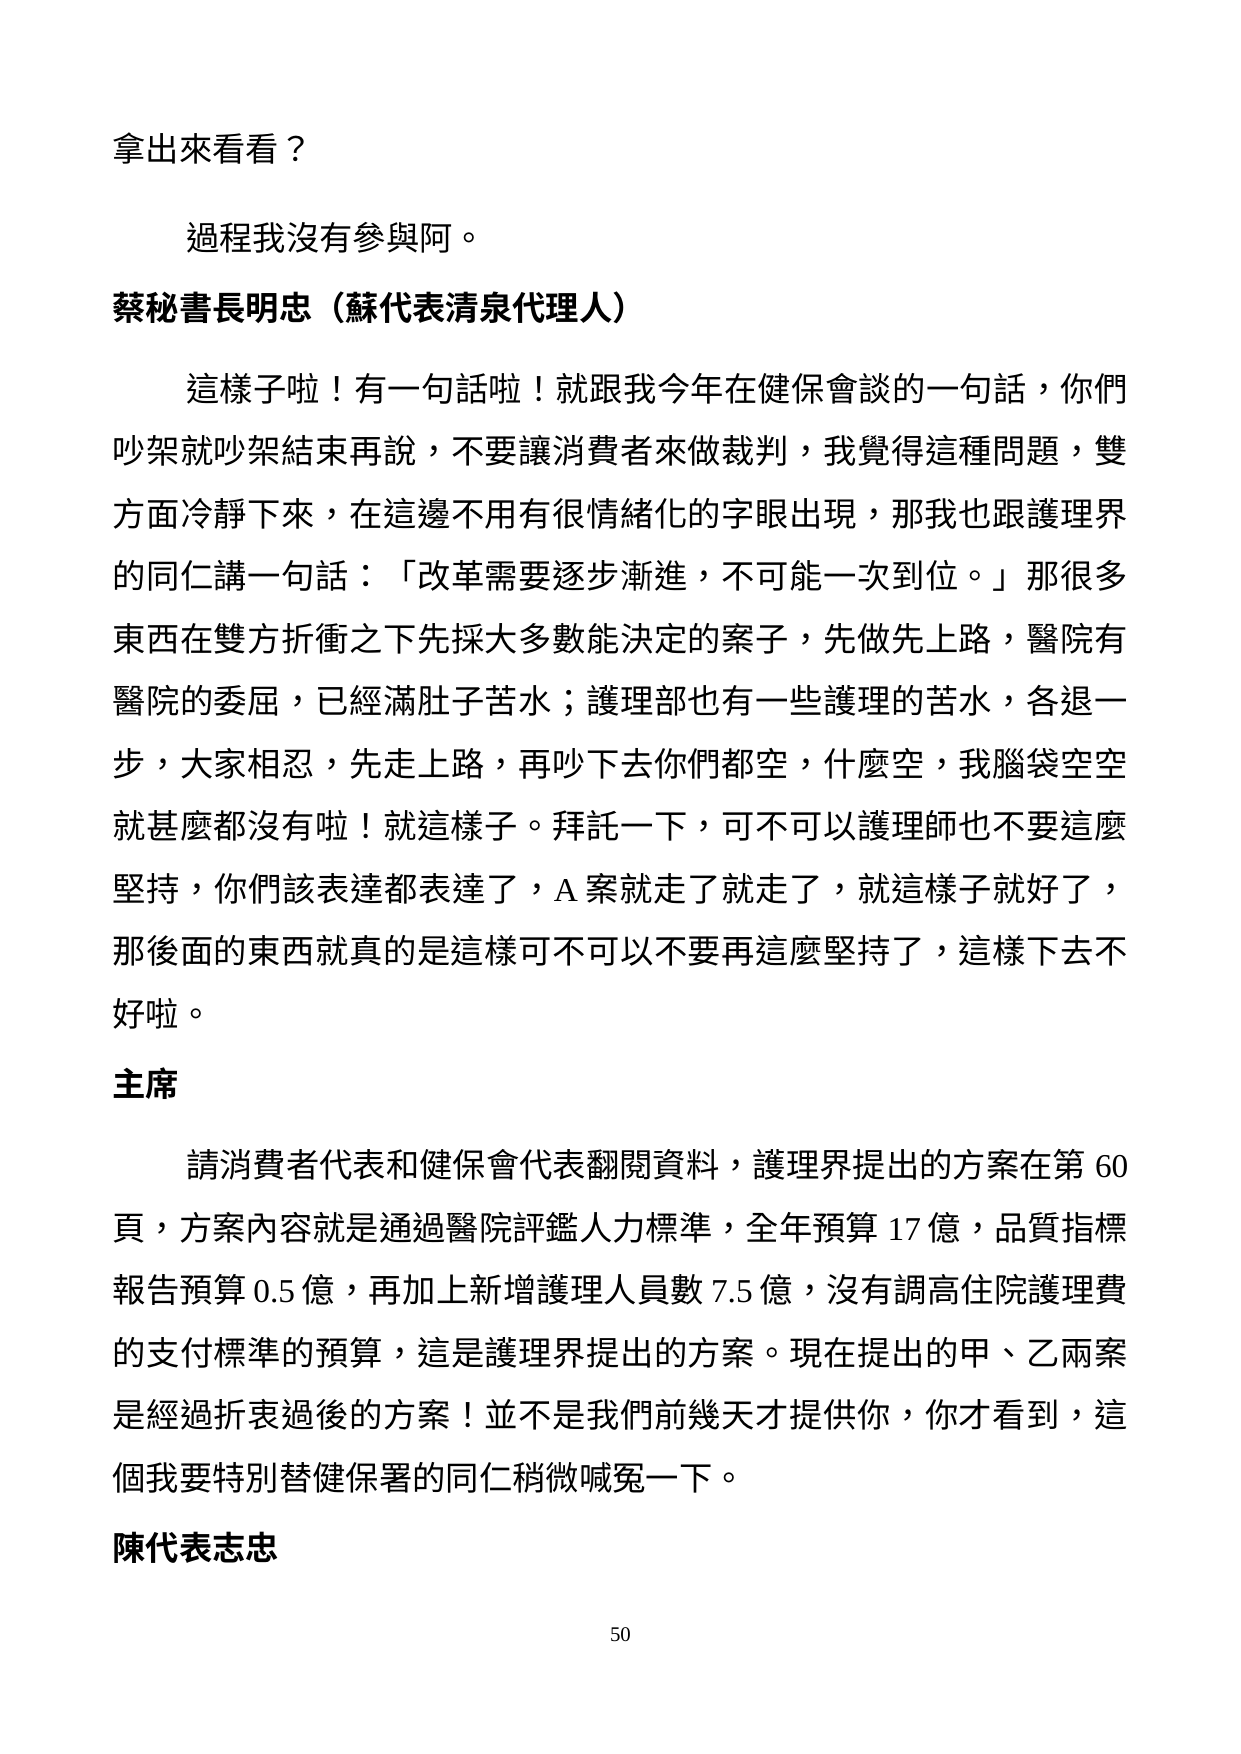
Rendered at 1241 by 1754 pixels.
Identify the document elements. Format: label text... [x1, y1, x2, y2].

text 蔡秘書長明忠（蘇代表清泉代理人） [112, 264, 1128, 326]
text 主席 [112, 1040, 1128, 1103]
text 過程我沒有參與阿。 [112, 194, 1128, 256]
text 拿出來看看？ [112, 105, 1128, 168]
text 這樣子啦！有一句話啦！就跟我今年在健保會談的一句話，你們吵架就吵架結束再說，不要讓消費者來做裁判，我覺得這種問題，雙方面冷靜下來，在這邊不用有很情緒化的字眼出現，那我也跟護理界的同仁講一句話：「改革需要逐步漸進，不可能一次到位。」那很多東西在雙方折衝之下先採大多數能決定的案子，先做先上路，醫院有醫院的委屈，已經滿肚子苦水；護理部也有一些護理的苦水，各退一步，大家相忍，先走上路，再吵下去你們都空，什麼空，我腦袋空空，就甚麼都沒有啦！就這樣子。拜託一下，可不可以護理師也不要這麼堅持，你們該表達都表達了，A案就走了就走了，就這樣子就好了，那後面的東西就真的是這樣可不可以不要再這麼堅持了，這樣下去不好啦。 [112, 345, 1128, 1033]
text 陳代表志忠 [112, 1504, 1128, 1566]
text 請消費者代表和健保會代表翻閱資料，護理界提出的方案在第60頁，方案內容就是通過醫院評鑑人力標準，全年預算17億，品質指標報告預算0.5億，再加上新增護理人員數7.5億，沒有調高住院護理費的支付標準的預算，這是護理界提出的方案。現在提出的甲、乙兩案是經過折衷過後的方案！並不是我們前幾天才提供你，你才看到，這個我要特別替健保署的同仁稍微喊冤一下。 [112, 1121, 1128, 1496]
